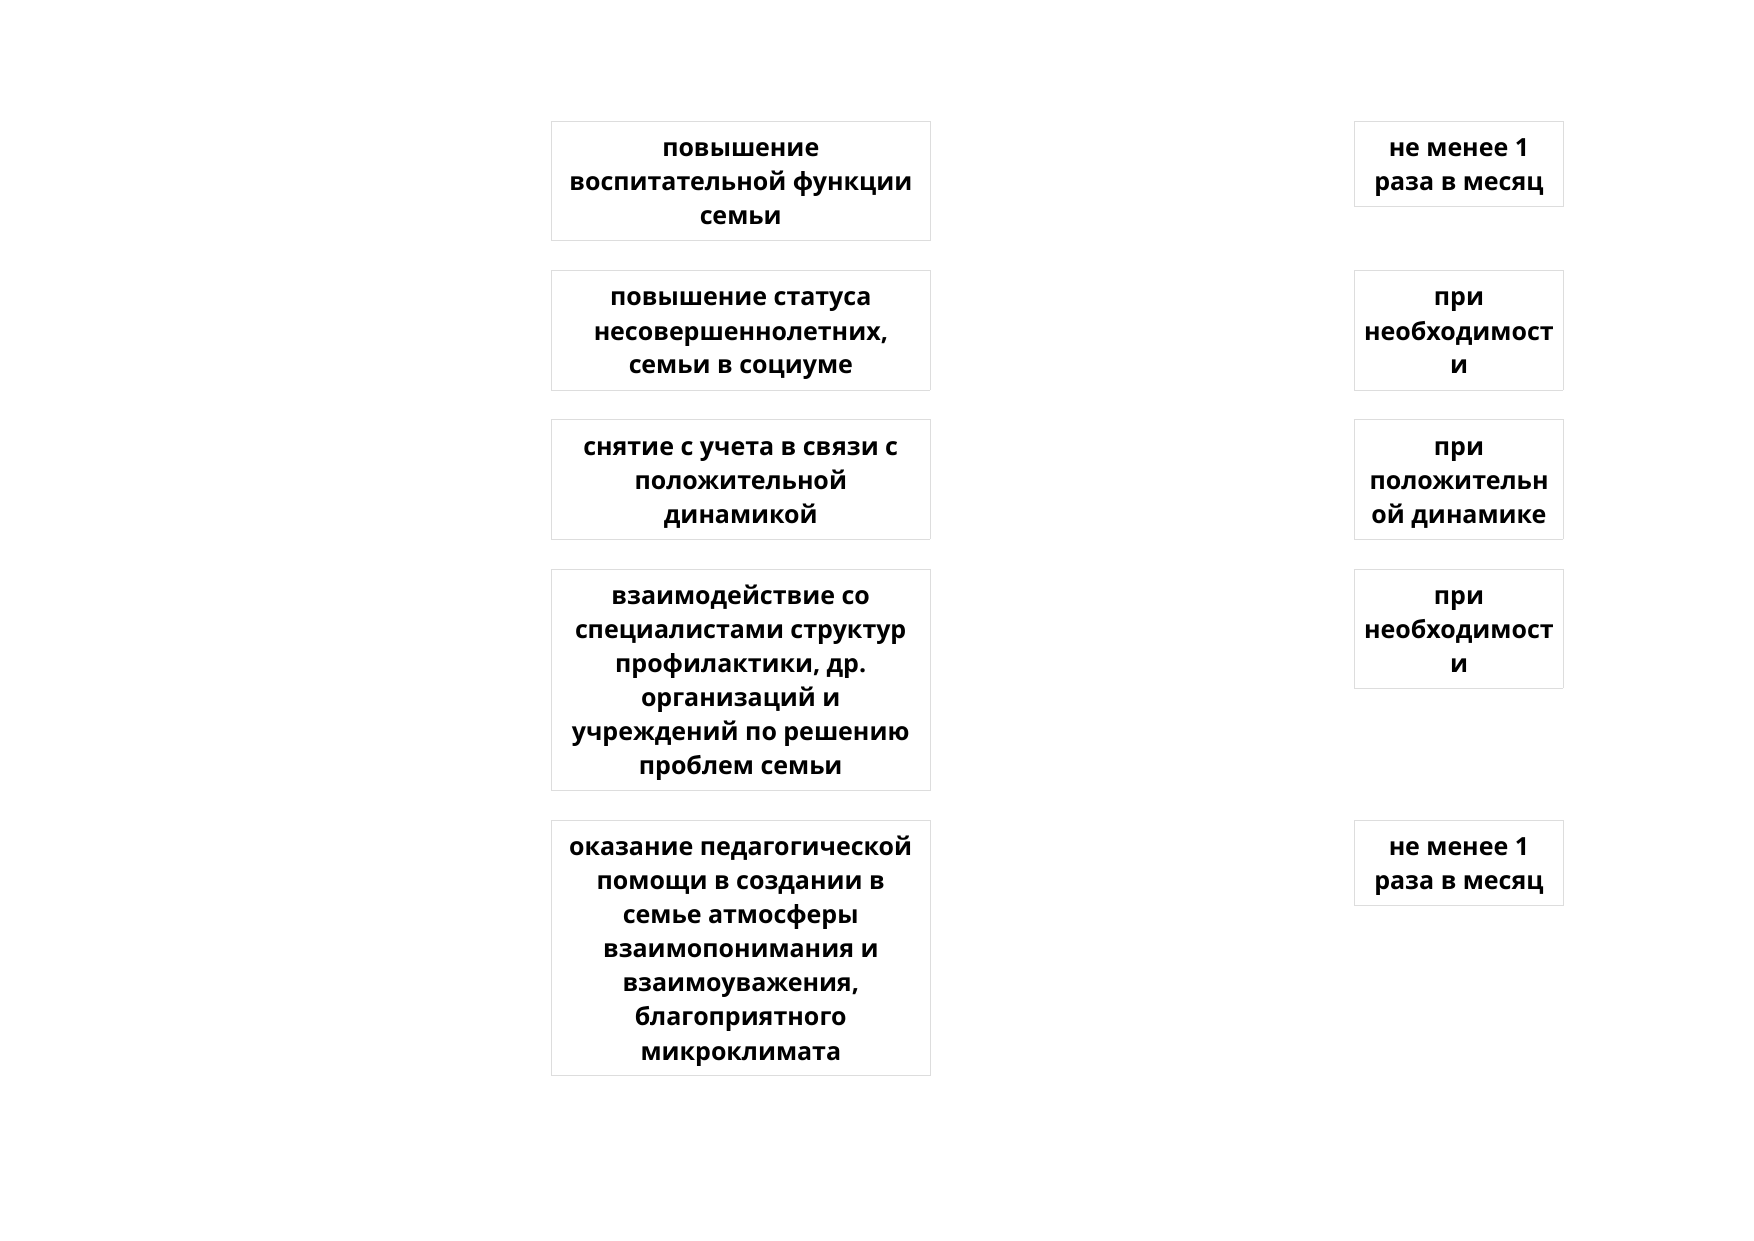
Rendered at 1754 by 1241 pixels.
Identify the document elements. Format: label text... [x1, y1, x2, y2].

table_cell [933, 416, 1351, 566]
table_cell [118, 267, 224, 416]
table_cell [933, 267, 1351, 416]
table_cell [118, 817, 224, 1102]
table_cell оказание педагогической помощи в создании в семье атмосферы взаимопонимания и взаимоуважения, благоприятного микроклимата [548, 817, 933, 1102]
table_cell [224, 416, 548, 566]
table_cell [118, 118, 224, 267]
table_cell [224, 817, 548, 1102]
table_cell [118, 566, 224, 817]
table_cell [224, 118, 548, 267]
table_cell [933, 566, 1351, 817]
table_cell при необходимости [1351, 267, 1566, 416]
table_cell снятие с учета в связи с положительной динамикой [548, 416, 933, 566]
table_cell повышение статуса несовершеннолетних, семьи в социуме [548, 267, 933, 416]
table_cell [933, 817, 1351, 1102]
table_cell не менее 1 раза в месяц [1351, 118, 1566, 267]
table_cell [933, 118, 1351, 267]
table_cell повышение воспитательной функции семьи [548, 118, 933, 267]
table_cell [118, 416, 224, 566]
table_cell не менее 1 раза в месяц [1351, 817, 1566, 1102]
table_cell при необходимости [1351, 566, 1566, 817]
table_cell [224, 267, 548, 416]
table_cell при положительной динамике [1351, 416, 1566, 566]
table_cell [224, 566, 548, 817]
table_cell взаимодействие со специалистами структур профилактики, др. организаций и учреждений по решению проблем семьи [548, 566, 933, 817]
